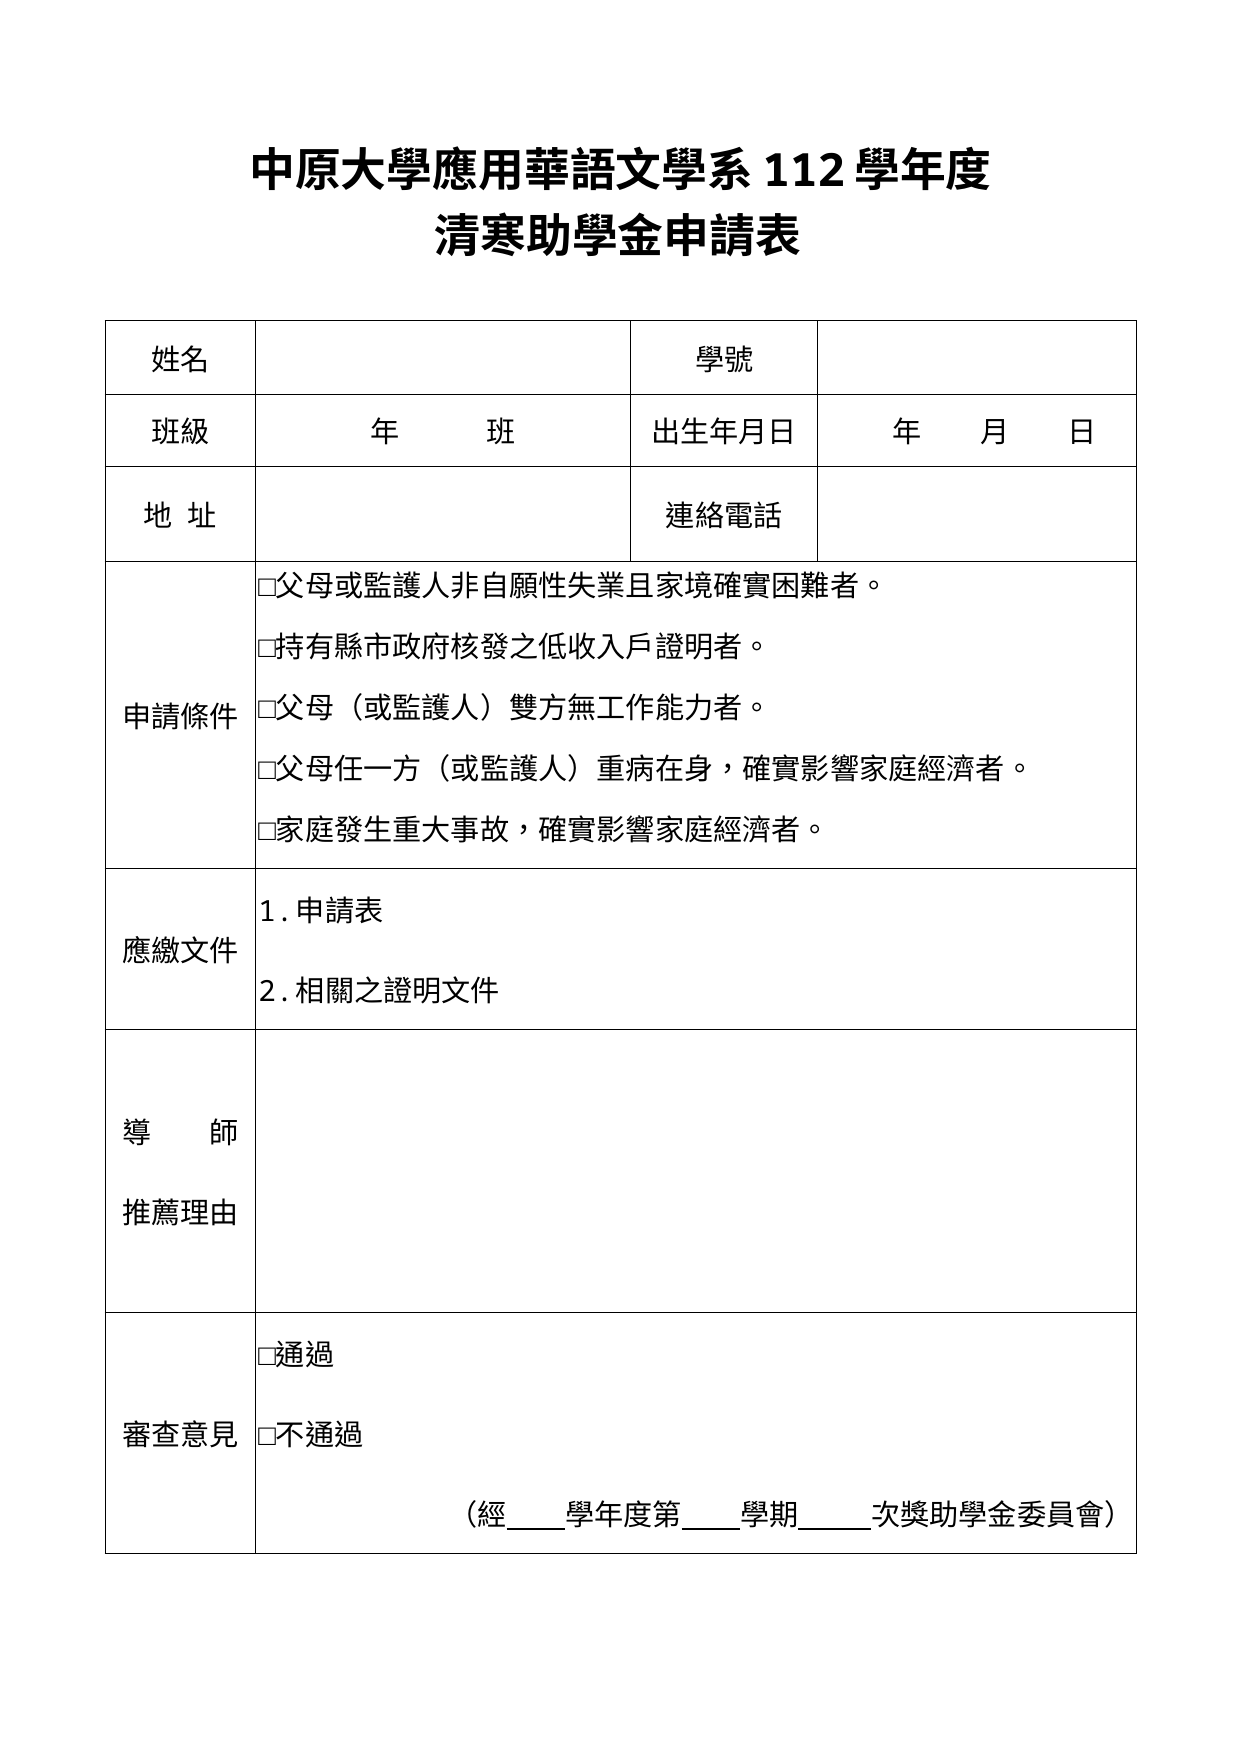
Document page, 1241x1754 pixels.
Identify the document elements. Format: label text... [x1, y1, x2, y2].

table_cell 連絡電話 [631, 467, 817, 561]
table_cell 年 班 [256, 395, 630, 466]
table_header 學號 [631, 321, 817, 393]
table_cell □通過 □不通過 （經 學年度第 學期 次獎助學金委員會） [256, 1313, 1136, 1553]
text 中原大學應用華語文學系112學年度 [177, 133, 1063, 199]
table_header [818, 321, 1136, 393]
table_cell [256, 467, 630, 561]
table_cell [256, 1030, 1136, 1312]
table_cell □父母或監護人非自願性失業且家境確實困難者。 □持有縣市政府核發之低收入戶證明者。 □父母（或監護人）雙方無工作能力者。 □父母任一方（或監護人）重病在身，確實影響家庭經濟者。 □家庭發生重大事故，確實影響家庭經濟者。 [256, 562, 1136, 868]
table_cell 申請表 相關之證明文件 [256, 869, 1136, 1029]
table_cell 班級 [106, 395, 255, 466]
table_cell 地 址 [106, 467, 255, 561]
table_cell [818, 467, 1136, 561]
table_header [256, 321, 630, 393]
table_cell 年 月 日 [818, 395, 1136, 466]
table_cell 審查意見 [106, 1313, 255, 1553]
text 清寒助學金申請表 [102, 199, 1133, 266]
table_cell 導 師 推薦理由 [106, 1030, 255, 1312]
table_cell 申請條件 [106, 562, 255, 868]
table_header 姓名 [106, 321, 255, 393]
table_cell 出生年月日 [631, 395, 817, 466]
table_cell 應繳文件 [106, 869, 255, 1029]
